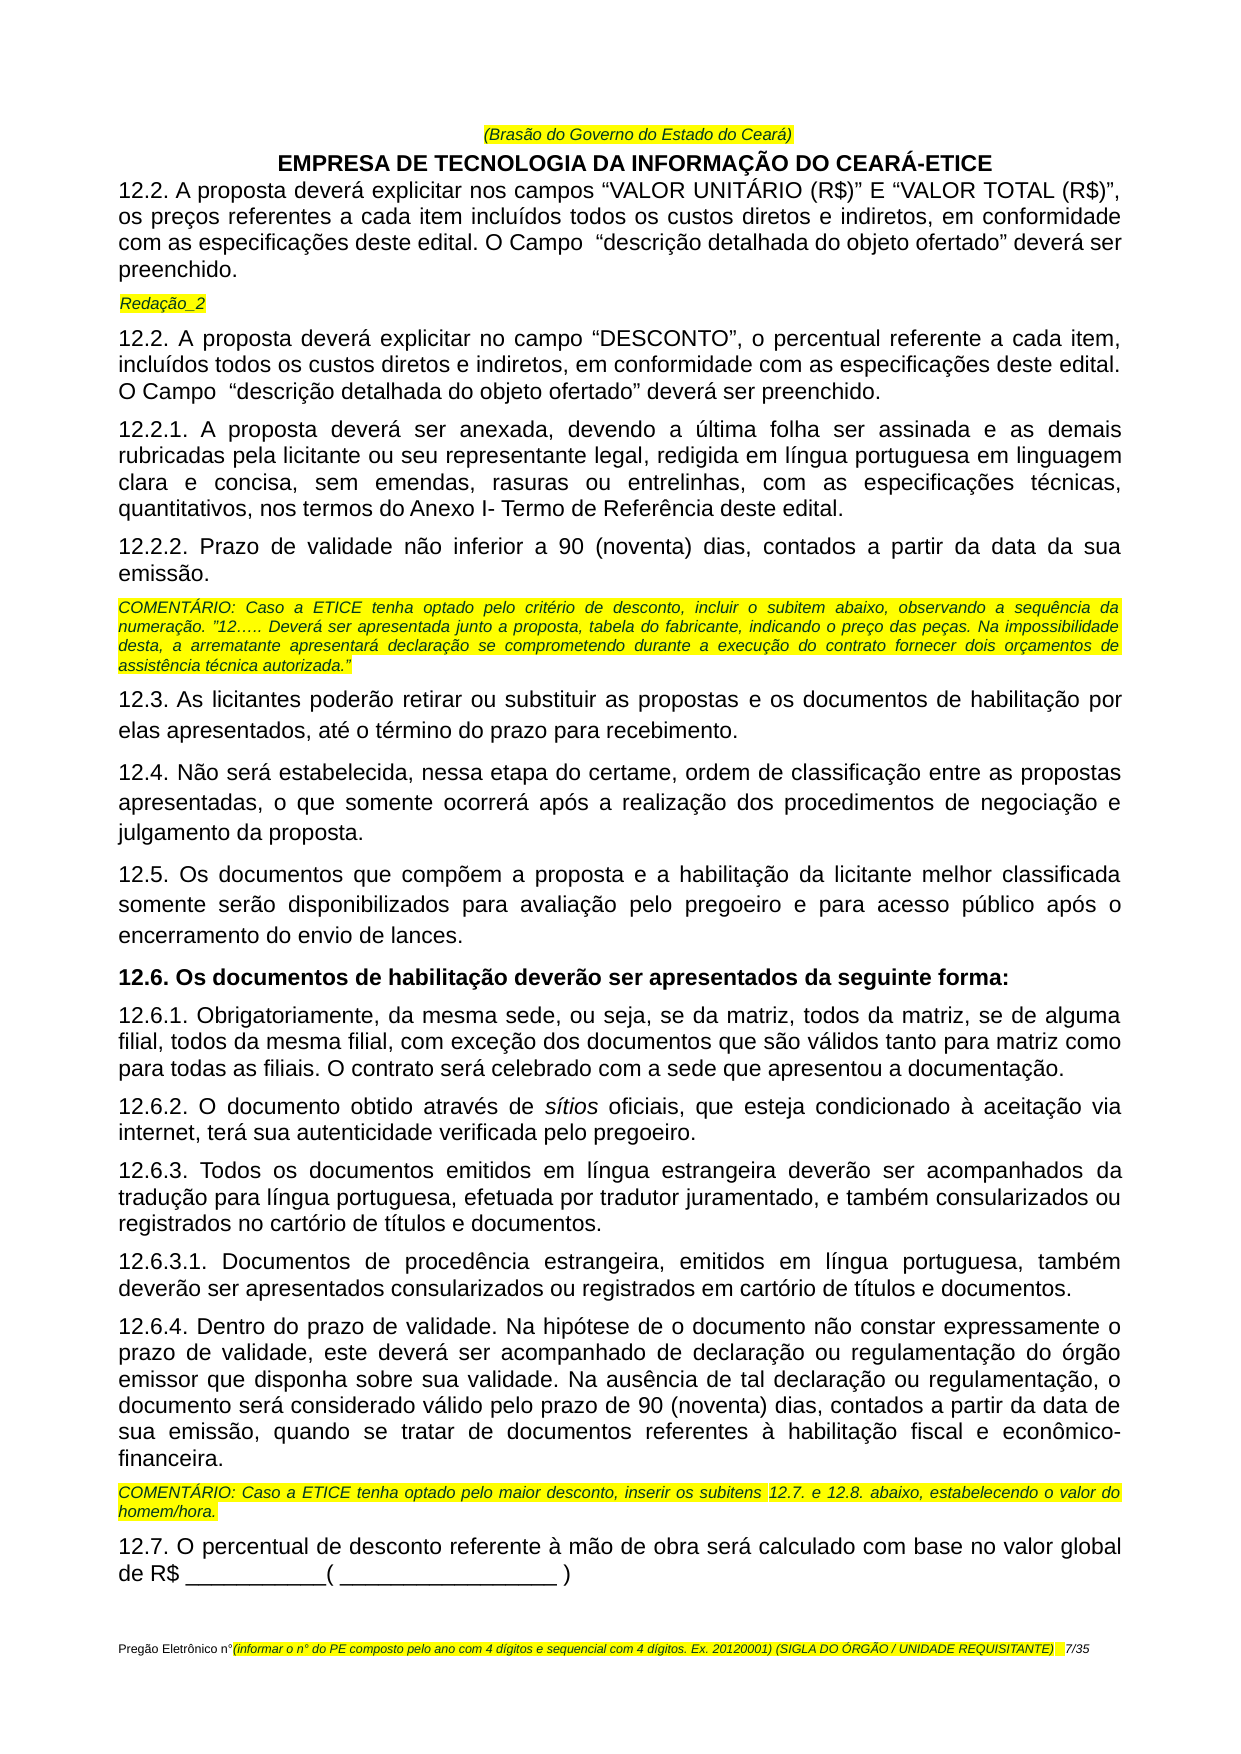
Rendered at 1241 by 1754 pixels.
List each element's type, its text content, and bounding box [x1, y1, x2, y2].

text 12.2. A proposta deverá explicitar no campo “DESCONTO”, o percentual referente a cada item, incluídos todos os custos diretos e indiretos, em conformidade com as especificações deste edital. O Campo “descrição detalhada do objeto ofertado” deverá ser preenchido. [118, 325, 1122, 404]
list 12.5. Os documentos que compõem a proposta e a habilitação da licitante melhor classificada somente serão disponibilizados para avaliação pelo pregoeiro e para acesso público após o encerramento do envio de lances. [118, 861, 1122, 948]
text COMENTÁRIO: Caso a ETICE tenha optado pelo critério de desconto, incluir o subitem abaixo, observando a sequência da numeração. ”12….. Deverá ser apresentada junto a proposta, tabela do fabricante, indicando o preço das peças. Na impossibilidade desta, a arrematante apresentará declaração se comprometendo durante a execução do contrato fornecer dois orçamentos de assistência técnica autorizada.” [118, 598, 1122, 674]
list 12.4. Não será estabelecida, nessa etapa do certame, ordem de classificação entre as propostas apresentadas, o que somente ocorrerá após a realização dos procedimentos de negociação e julgamento da proposta. [118, 759, 1122, 845]
text 12.2.1. A proposta deverá ser anexada, devendo a última folha ser assinada e as demais rubricadas pela licitante ou seu representante legal, redigida em língua portuguesa em linguagem clara e concisa, sem emendas, rasuras ou entrelinhas, com as especificações técnicas, quantitativos, nos termos do Anexo I- Termo de Referência deste edital. [118, 416, 1122, 521]
text 12.6.4. Dentro do prazo de validade. Na hipótese de o documento não constar expressamente o prazo de validade, este deverá ser acompanhado de declaração ou regulamentação do órgão emissor que disponha sobre sua validade. Na ausência de tal declaração ou regulamentação, o documento será considerado válido pelo prazo de 90 (noventa) dias, contados a partir da data de sua emissão, quando se tratar de documentos referentes à habilitação fiscal e econômico-financeira. [118, 1313, 1122, 1471]
text 12.6.2. O documento obtido através de sítios oficiais, que esteja condicionado à aceitação via internet, terá sua autenticidade verificada pelo pregoeiro. [118, 1093, 1122, 1146]
text 12.6.3. Todos os documentos emitidos em língua estrangeira deverão ser acompanhados da tradução para língua portuguesa, efetuada por tradutor juramentado, e também consularizados ou registrados no cartório de títulos e documentos. [118, 1157, 1122, 1236]
text COMENTÁRIO: Caso a ETICE tenha optado pelo maior desconto, inserir os subitens 12.7. e 12.8. abaixo, estabelecendo o valor do homem/hora. [118, 1483, 1122, 1521]
list 12.3. As licitantes poderão retirar ou substituir as propostas e os documentos de habilitação por elas apresentados, até o término do prazo para recebimento. [118, 686, 1122, 743]
text 12.6.3.1. Documentos de procedência estrangeira, emitidos em língua portuguesa, também deverão ser apresentados consularizados ou registrados em cartório de títulos e documentos. [118, 1248, 1122, 1301]
text 12.6. Os documentos de habilitação deverão ser apresentados da seguinte forma: [118, 964, 1122, 990]
text 12.6.1. Obrigatoriamente, da mesma sede, ou seja, se da matriz, todos da matriz, se de alguma filial, todos da mesma filial, com exceção dos documentos que são válidos tanto para matriz como para todas as filiais. O contrato será celebrado com a sede que apresentou a documentação. [118, 1002, 1122, 1081]
text 12.7. O percentual de desconto referente à mão de obra será calculado com base no valor global de R$ ___________( _________________ ) [118, 1533, 1122, 1586]
text 12.2. A proposta deverá explicitar nos campos “VALOR UNITÁRIO (R$)” E “VALOR TOTAL (R$)”, os preços referentes a cada item incluídos todos os custos diretos e indiretos, em conformidade com as especificações deste edital. O Campo “descrição detalhada do objeto ofertado” deverá ser preenchido. [118, 177, 1122, 282]
text 12.2.2. Prazo de validade não inferior a 90 (noventa) dias, contados a partir da data da sua emissão. [118, 533, 1122, 586]
text Redação_2 [119, 294, 1123, 313]
